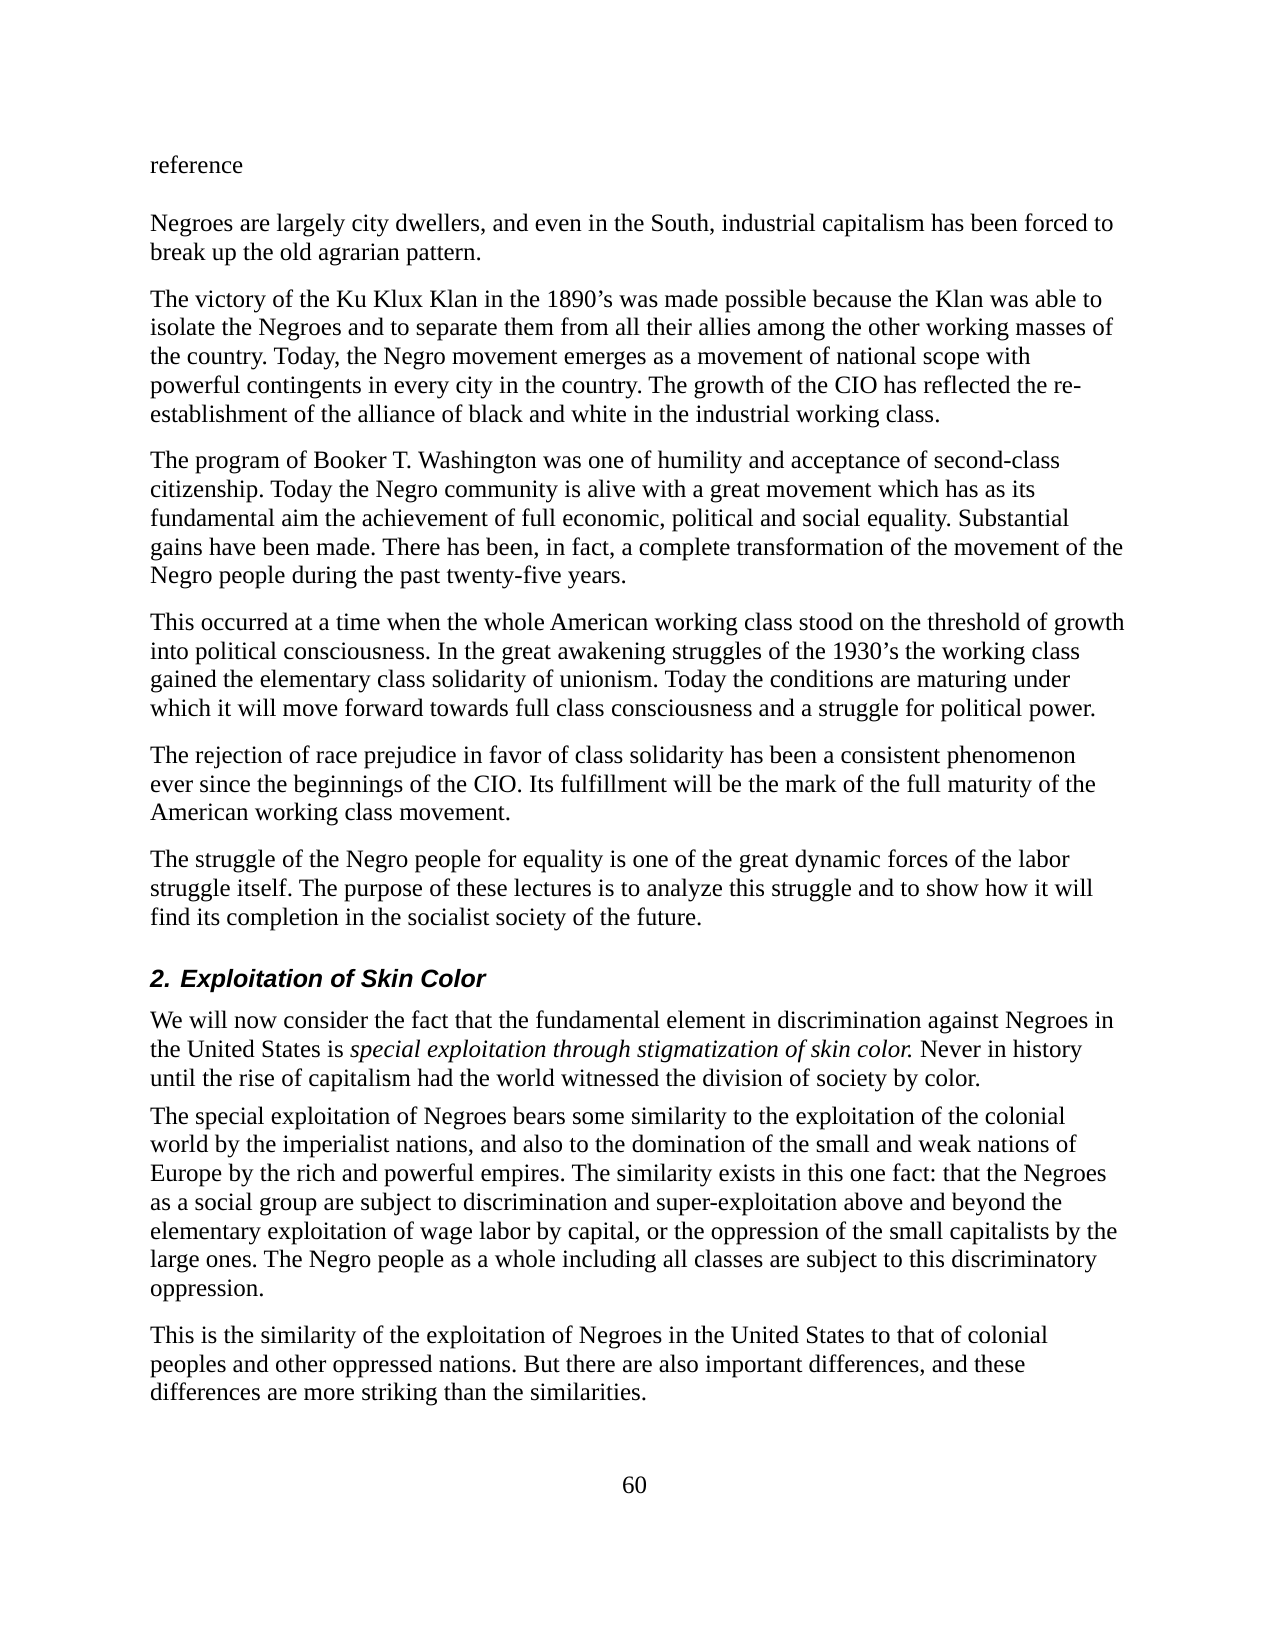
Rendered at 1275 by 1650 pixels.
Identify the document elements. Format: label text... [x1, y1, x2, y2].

text This is the similarity of the exploitation of Negroes in the United States to that of colonial peoples and other oppressed nations. But there are also important differences, and these differences are more striking than the similarities. [150, 1320, 1125, 1406]
text This occurred at a time when the whole American working class stood on the threshold of growth into political consciousness. In the great awakening struggles of the 1930’s the working class gained the elementary class solidarity of unionism. Today the conditions are maturing under which it will move forward towards full class consciousness and a struggle for political power. [150, 607, 1125, 722]
text Negroes are largely city dwellers, and even in the South, industrial capitalism has been forced to break up the old agrarian pattern. [150, 208, 1125, 266]
text The program of Booker T. Washington was one of humility and acceptance of second-class citizenship. Today the Negro community is alive with a great movement which has as its fundamental aim the achievement of full economic, political and social equality. Substantial gains have been made. There has been, in fact, a complete transformation of the movement of the Negro people during the past twenty-five years. [150, 445, 1125, 589]
text The special exploitation of Negroes bears some similarity to the exploitation of the colonial world by the imperialist nations, and also to the domination of the small and weak nations of Europe by the rich and powerful empires. The similarity exists in this one fact: that the Negroes as a social group are subject to discrimination and super-exploitation above and beyond the elementary exploitation of wage labor by capital, or the oppression of the small capitalists by the large ones. The Negro people as a whole including all classes are subject to this discriminatory oppression. [150, 1101, 1125, 1302]
text The struggle of the Negro people for equality is one of the great dynamic forces of the labor struggle itself. The purpose of these lectures is to analyze this struggle and to show how it will find its completion in the socialist society of the future. [150, 844, 1125, 930]
text The victory of the Ku Klux Klan in the 1890’s was made possible because the Klan was able to isolate the Negroes and to separate them from all their allies among the other working masses of the country. Today, the Negro movement emerges as a movement of national scope with powerful contingents in every city in the country. The growth of the CIO has reflected the re-establishment of the alliance of black and white in the industrial working class. [150, 284, 1125, 427]
text The rejection of race prejudice in favor of class solidarity has been a consistent phenomenon ever since the beginnings of the CIO. Its fulfillment will be the mark of the full maturity of the American working class movement. [150, 740, 1125, 826]
subtitle 2. Exploitation of Skin Color [150, 964, 1125, 993]
text We will now consider the fact that the fundamental element in discrimination against Negroes in the United States is special exploitation through stigmatization of skin color. Never in history until the rise of capitalism had the world witnessed the division of society by color. [150, 1006, 1125, 1092]
